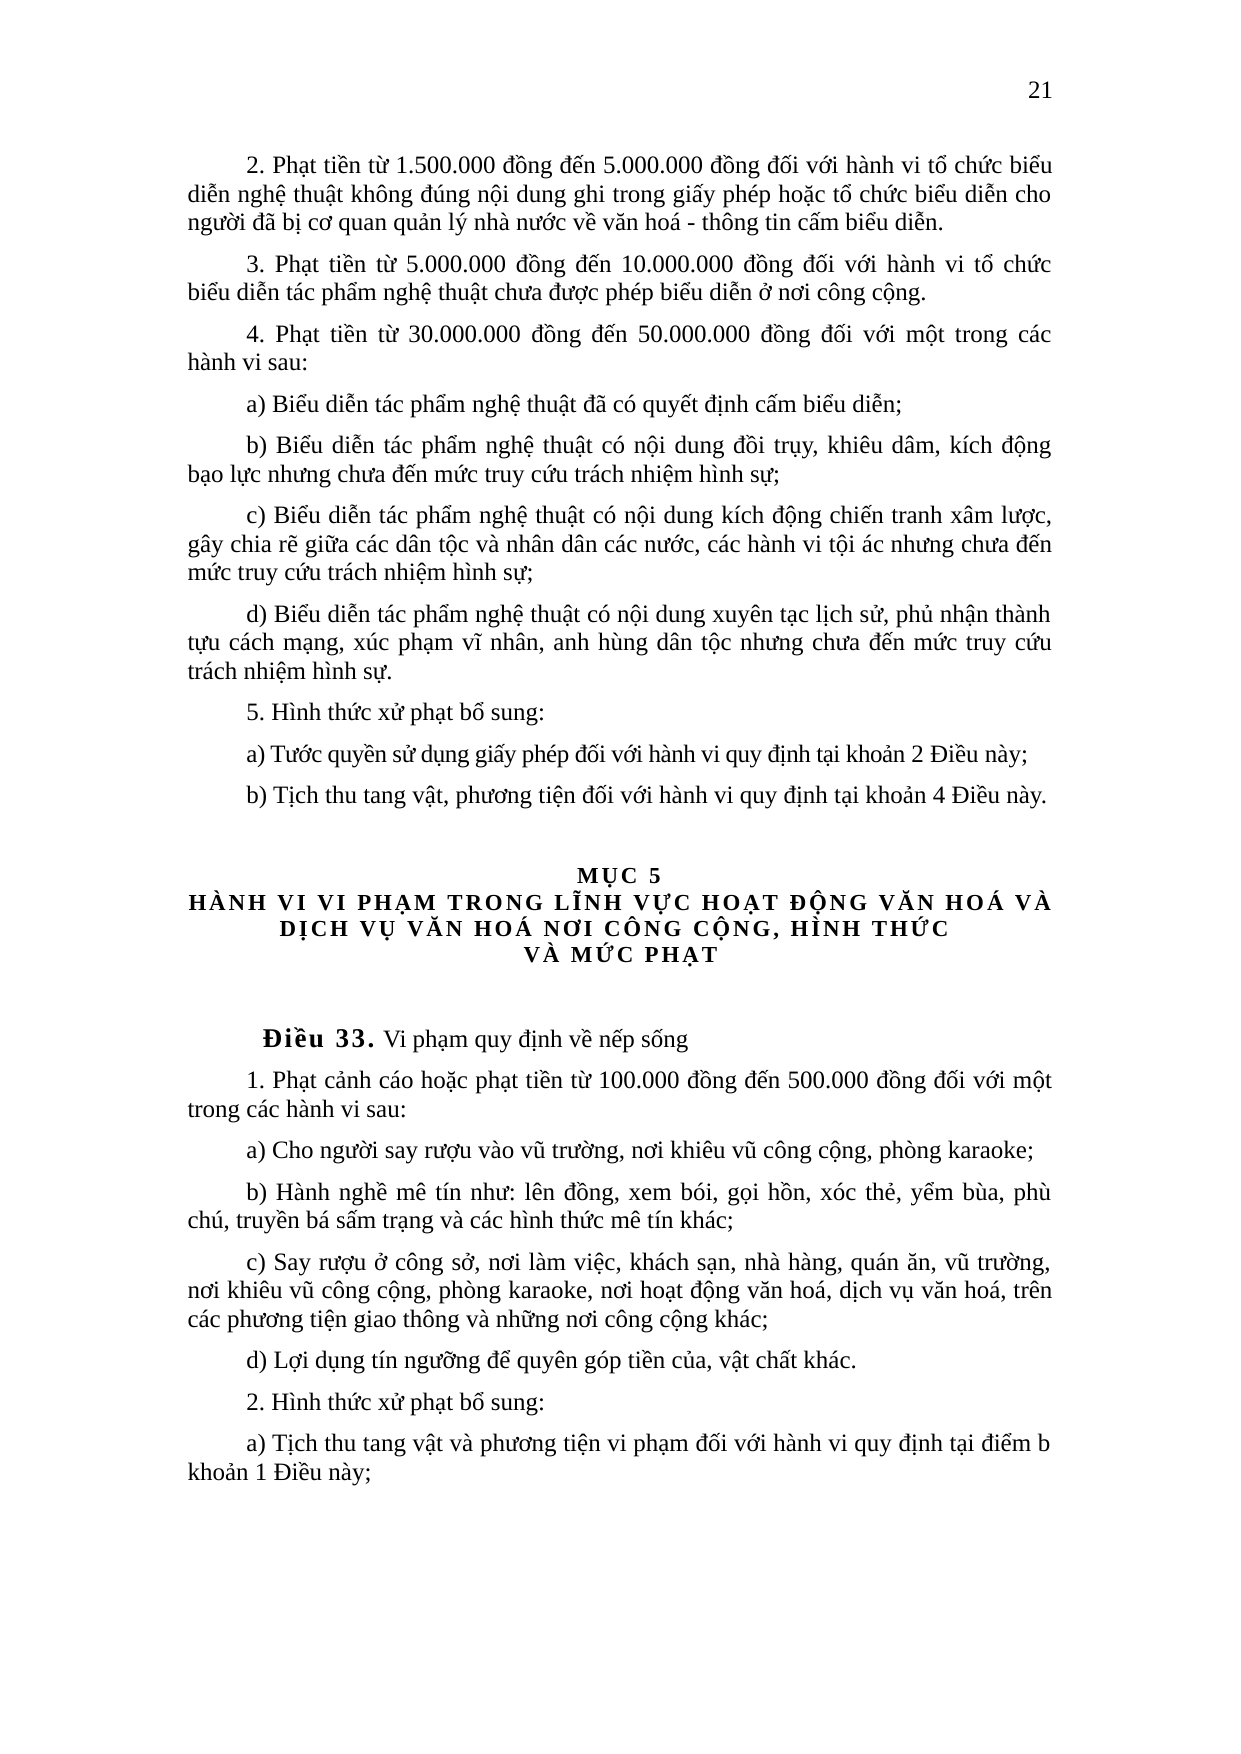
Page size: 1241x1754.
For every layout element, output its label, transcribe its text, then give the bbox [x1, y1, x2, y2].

text MỤC 5 HÀNH VI VI PHẠM TRONG LĨNH VỰC HOẠT ĐỘNG VĂN HOÁ VÀ DỊCH VỤ VĂN HOÁ NƠI CÔNG CỘNG, HÌNH THỨC VÀ MỨC PHẠT [187, 862, 1053, 968]
text d) Lợi dụng tín ngưỡng để quyên góp tiền của, vật chất khác. [187, 1345, 1053, 1374]
text a) Tước quyền sử dụng giấy phép đối với hành vi quy định tại khoản 2 Điều này; [187, 739, 1053, 767]
text b) Tịch thu tang vật, phương tiện đối với hành vi quy định tại khoản 4 Điều này. [187, 780, 1053, 809]
text a) Cho người say rượu vào vũ trường, nơi khiêu vũ công cộng, phòng karaoke; [187, 1135, 1053, 1164]
text a) Tịch thu tang vật và phương tiện vi phạm đối với hành vi quy định tại điểm b khoản 1 Điều này; [187, 1428, 1053, 1485]
text b) Biểu diễn tác phẩm nghệ thuật có nội dung đồi trụy, khiêu dâm, kích động bạo lực nhưng chưa đến mức truy cứu trách nhiệm hình sự; [187, 430, 1053, 487]
text 5. Hình thức xử phạt bổ sung: [187, 697, 1053, 726]
text c) Biểu diễn tác phẩm nghệ thuật có nội dung kích động chiến tranh xâm lược, gây chia rẽ giữa các dân tộc và nhân dân các nước, các hành vi tội ác nhưng chưa đến mức truy cứu trách nhiệm hình sự; [187, 500, 1053, 586]
text 2. Phạt tiền từ 1.500.000 đồng đến 5.000.000 đồng đối với hành vi tổ chức biểu diễn nghệ thuật không đúng nội dung ghi trong giấy phép hoặc tổ chức biểu diễn cho người đã bị cơ quan quản lý nhà nước về văn hoá - thông tin cấm biểu diễn. [187, 150, 1053, 236]
text 1. Phạt cảnh cáo hoặc phạt tiền từ 100.000 đồng đến 500.000 đồng đối với một trong các hành vi sau: [187, 1065, 1053, 1123]
text a) Biểu diễn tác phẩm nghệ thuật đã có quyết định cấm biểu diễn; [187, 389, 1053, 417]
text 2. Hình thức xử phạt bổ sung: [187, 1387, 1053, 1415]
text d) Biểu diễn tác phẩm nghệ thuật có nội dung xuyên tạc lịch sử, phủ nhận thành tựu cách mạng, xúc phạm vĩ nhân, anh hùng dân tộc nhưng chưa đến mức truy cứu trách nhiệm hình sự. [187, 599, 1053, 685]
text Điều 33. Vi phạm quy định về nếp sống [187, 1022, 1053, 1053]
text c) Say rượu ở công sở, nơi làm việc, khách sạn, nhà hàng, quán ăn, vũ trường, nơi khiêu vũ công cộng, phòng karaoke, nơi hoạt động văn hoá, dịch vụ văn hoá, trên các phương tiện giao thông và những nơi công cộng khác; [187, 1247, 1053, 1333]
text 4. Phạt tiền từ 30.000.000 đồng đến 50.000.000 đồng đối với một trong các hành vi sau: [187, 319, 1053, 376]
text 3. Phạt tiền từ 5.000.000 đồng đến 10.000.000 đồng đối với hành vi tổ chức biểu diễn tác phẩm nghệ thuật chưa được phép biểu diễn ở nơi công cộng. [187, 249, 1053, 306]
text ­b) Hành nghề mê tín như: lên đồng, xem bói, gọi hồn, xóc thẻ, yểm bùa, phù chú, truyền bá sấm trạng và các hình thức mê tín khác; [187, 1177, 1053, 1234]
